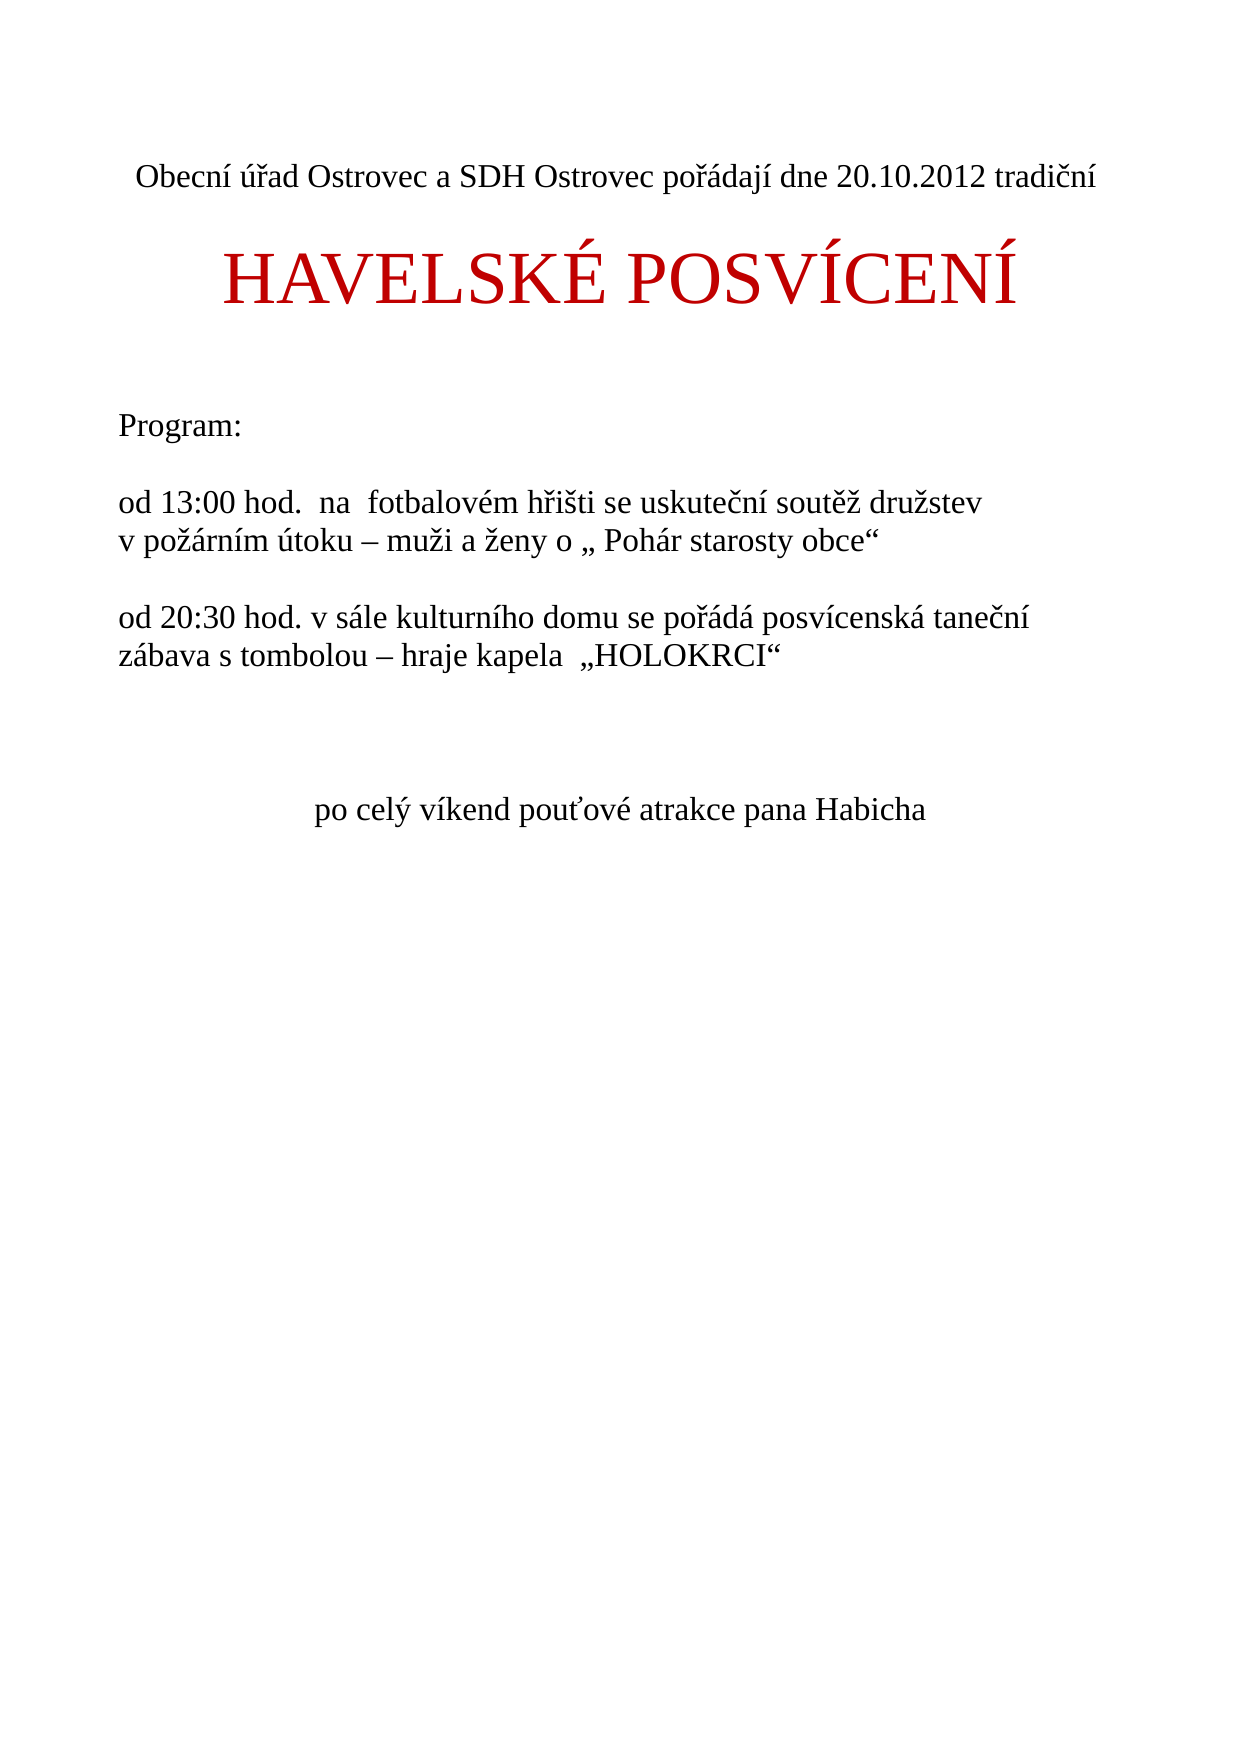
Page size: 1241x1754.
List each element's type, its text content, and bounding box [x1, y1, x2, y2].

text Program: [118, 406, 1122, 444]
text od 20:30 hod. v sále kulturního domu se pořádá posvícenská taneční zábava s tombolou – hraje kapela „HOLOKRCI“ [118, 597, 1122, 674]
text HAVELSKÉ POSVÍCENÍ [118, 233, 1122, 319]
text po celý víkend pouťové atrakce pana Habicha [118, 789, 1122, 827]
text Obecní úřad Ostrovec a SDH Ostrovec pořádají dne 20.10.2012 tradiční [118, 156, 1122, 195]
text v požárním útoku – muži a ženy o „ Pohár starosty obce“ [118, 521, 1122, 559]
text od 13:00 hod. na fotbalovém hřišti se uskuteční soutěž družstev [118, 482, 1122, 521]
